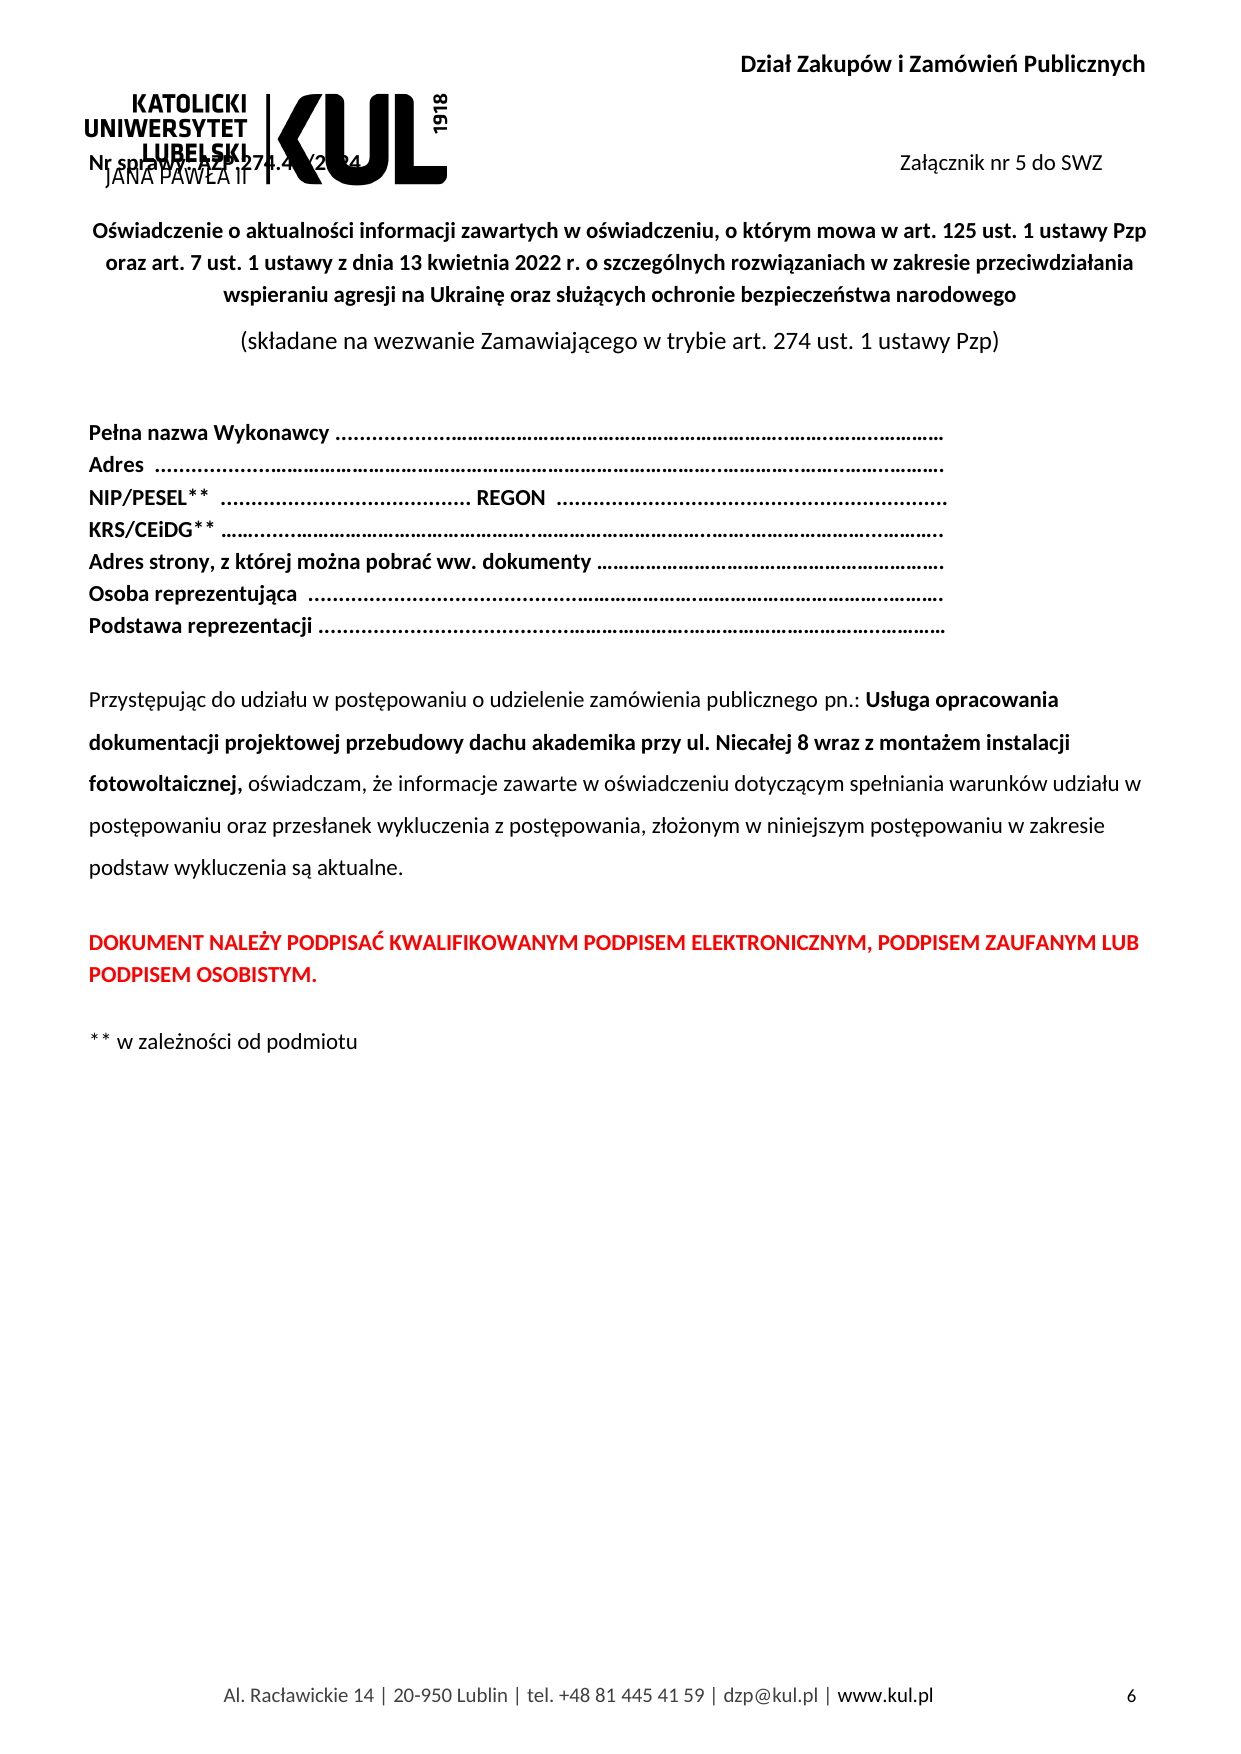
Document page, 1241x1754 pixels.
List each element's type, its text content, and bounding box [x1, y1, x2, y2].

text KRS/CEiDG** …….......……………………………………..…………………………..…….…………………...……….. [89, 515, 1152, 543]
text NIP/PESEL** ......................................... REGON ................................................................ [89, 483, 1152, 511]
text (składane na wezwanie Zamawiającego w trybie art. 274 ust. 1 ustawy Pzp) [89, 325, 1152, 356]
text Osoba reprezentująca ............................................………………….……………………………..………. [89, 579, 1152, 607]
text Oświadczenie o aktualności informacji zawartych w oświadczeniu, o którym mowa w art. 125 ust. 1 ustawy Pzp oraz art. 7 ust. 1 ustawy z dnia 13 kwietnia 2022 r. o szczególnych rozwiązaniach w zakresie przeciwdziałania wspieraniu agresji na Ukrainę oraz służących ochronie bezpieczeństwa narodowego [89, 216, 1152, 309]
text Adres strony, z której można pobrać ww. dokumenty ………………………………………………………. [89, 547, 1152, 575]
text ** w zależności od podmiotu [89, 1027, 1152, 1055]
text Adres ...................………………………………………………………………………..…………..……..……..………. [89, 451, 1152, 478]
text Przystępując do udziału w postępowaniu o udzielenie zamówienia publicznego pn.: Usługa opracowania dokumentacji projektowej przebudowy dachu akademika przy ul. Niecałej 8 wraz z montażem instalacji fotowoltaicznej, oświadczam, że informacje zawarte w oświadczeniu dotyczącym spełniania warunków udziału w postępowaniu oraz przesłanek wykluczenia z postępowania, złożonym w niniejszym postępowaniu w zakresie podstaw wykluczenia są aktualne. [89, 686, 1152, 882]
text DOKUMENT NALEŻY PODPISAĆ KWALIFIKOWANYM PODPISEM ELEKTRONICZNYM, PODPISEM ZAUFANYM LUB PODPISEM OSOBISTYM. [89, 928, 1152, 988]
text Podstawa reprezentacji .........................................………………….……………………………..………… [89, 611, 1152, 639]
text Pełna nazwa Wykonawcy ...................……………………………………………………..……..……..………… [89, 418, 1152, 446]
